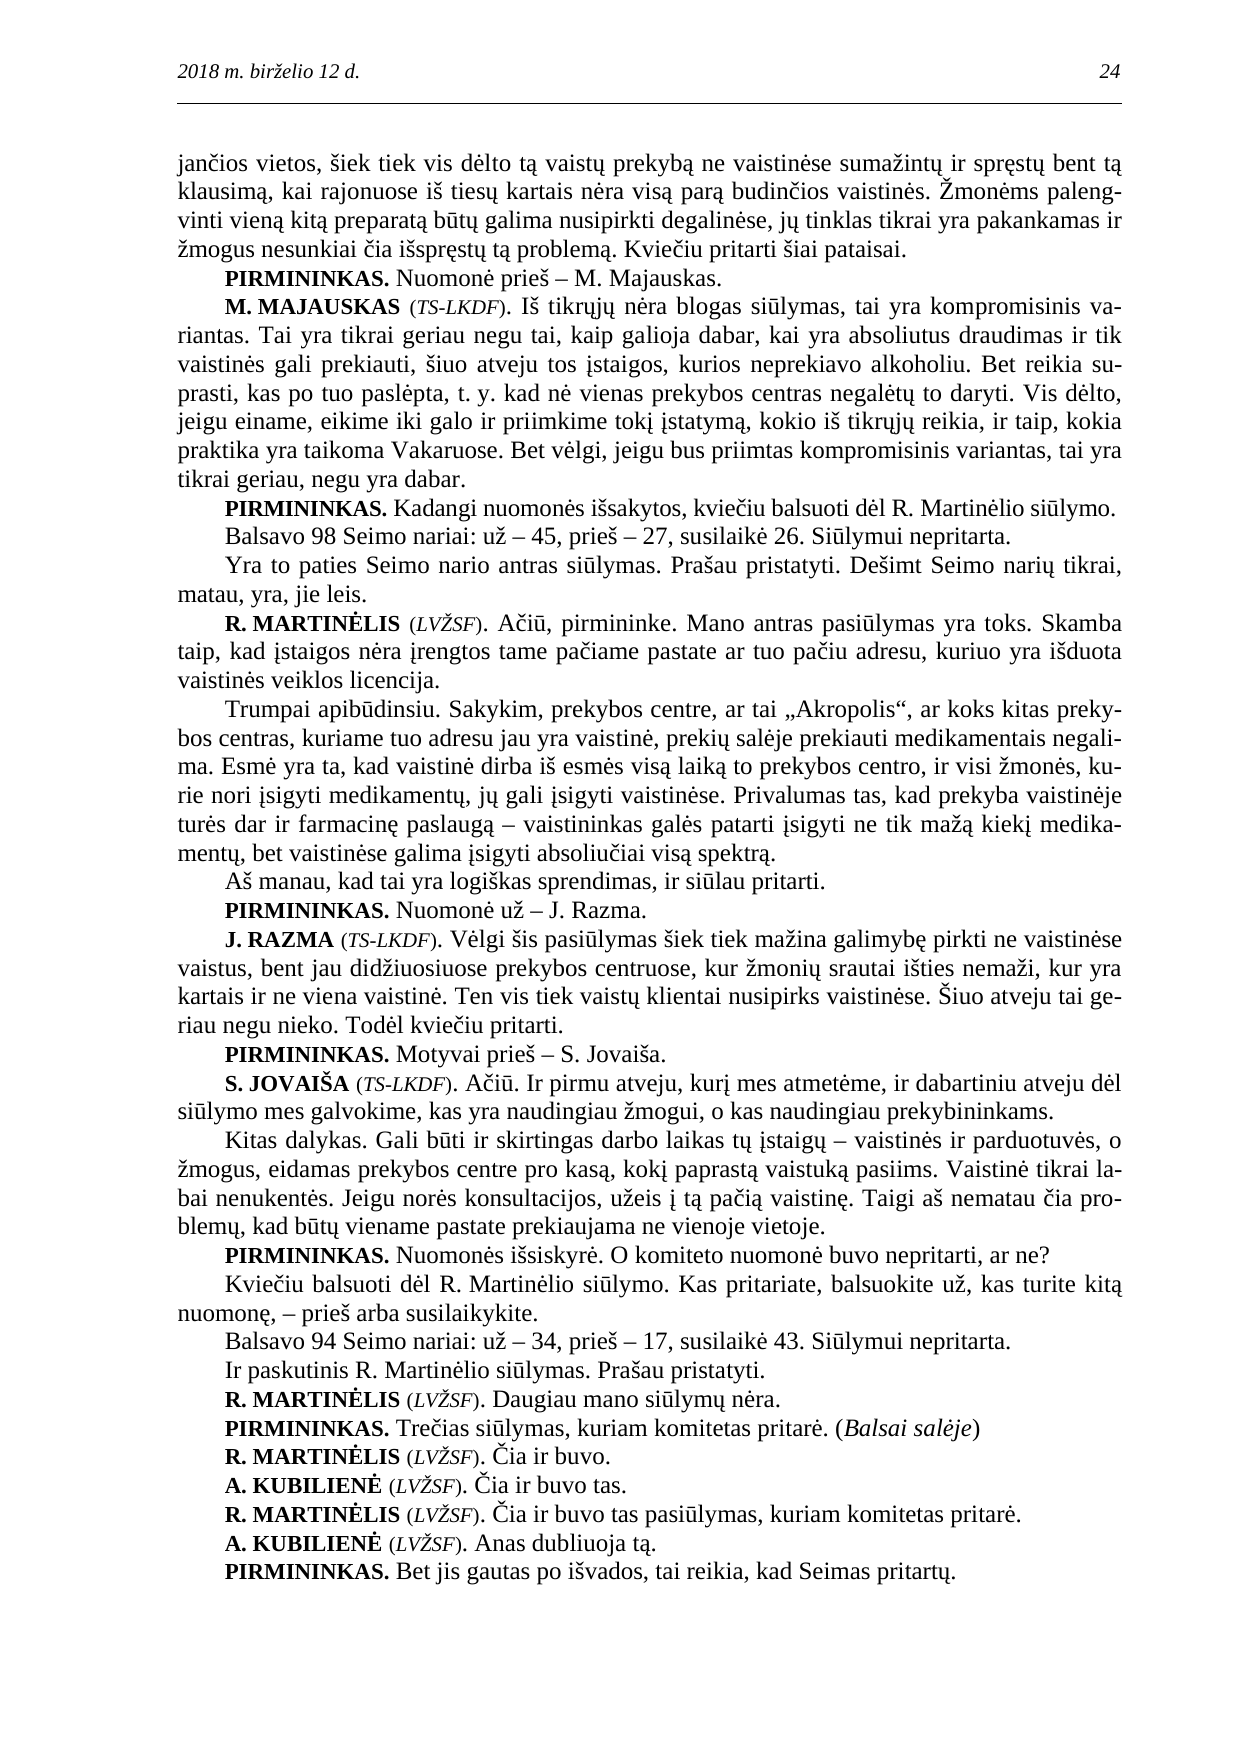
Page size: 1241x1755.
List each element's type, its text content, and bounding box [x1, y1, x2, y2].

text Ir pas­ku­ti­nis R. Mar­ti­nė­lio siū­ly­mas. Pra­šau pri­sta­ty­ti. [177, 1355, 1122, 1384]
text Kvie­čiu bal­suo­ti dėl R. Mar­ti­nė­lio siū­ly­mo. Kas pri­ta­ria­te, bal­suo­ki­te už, kas tu­ri­te ki­tą nuo­mo­nę, – prieš ar­ba su­si­lai­ky­ki­te. [177, 1269, 1122, 1326]
text jan­čios vie­tos, šiek tiek vis dėl­to tą vais­tų pre­ky­bą ne vais­ti­nė­se su­ma­žin­tų ir spręs­tų bent tą klau­si­mą, kai ra­jo­nuo­se iš tie­sų kar­tais nė­ra vi­są pa­rą bu­din­čios vais­ti­nės. Žmo­nėms pa­leng­vin­ti vie­ną ki­tą pre­pa­ra­tą bū­tų ga­li­ma nu­si­pirk­ti de­ga­li­nė­se, jų tin­klas tik­rai yra pa­kan­ka­mas ir žmo­gus ne­sun­kiai čia iš­­spręs­tų tą pro­ble­mą. Kvie­čiu pri­tar­ti šiai pa­tai­sai. [177, 148, 1122, 263]
text PIRMININKAS. Nuo­mo­nės iš­si­sky­rė. O ko­mi­te­to nuo­mo­nė bu­vo ne­pri­tar­ti, ar ne? [177, 1240, 1122, 1269]
text PIRMININKAS. Tre­čias siū­ly­mas, ku­riam ko­mi­te­tas pri­ta­rė. (Bal­sai sa­lė­je) [177, 1413, 1122, 1441]
text R. MARTINĖLIS (LVŽSF). Čia ir bu­vo tas pa­siū­ly­mas, ku­riam ko­mi­te­tas pri­ta­rė. [177, 1499, 1122, 1528]
text Trum­pai api­bū­din­siu. Sa­ky­kim, pre­ky­bos cen­tre, ar tai „Ak­ro­po­lis“, ar koks ki­tas pre­ky­bos cen­tras, ku­ria­me tuo ad­re­su jau yra vais­ti­nė, pre­kių sa­lė­je pre­kiau­ti me­di­ka­men­tais ne­ga­li­ma. Es­mė yra ta, kad vais­ti­nė dir­ba iš es­mės vi­są lai­ką to pre­ky­bos cen­tro, ir vi­si žmo­nės, ku­rie no­ri įsi­gy­ti me­di­ka­men­tų, jų ga­li įsi­gy­ti vais­ti­nė­se. Pri­va­lu­mas tas, kad pre­ky­ba vais­ti­nė­je tu­rės dar ir far­ma­ci­nę pa­slau­gą – vais­ti­nin­kas ga­lės pa­tar­ti įsi­gy­ti ne tik ma­žą kie­kį me­di­ka­men­tų, bet vais­ti­nė­se ga­li­ma įsi­gy­ti ab­so­liu­čiai vi­są spek­trą. [177, 694, 1122, 866]
text R. MARTINĖLIS (LVŽSF). Ačiū, pir­mi­nin­ke. Ma­no ant­ras pa­siū­ly­mas yra toks. Skam­ba taip, kad įstai­gos nė­ra įreng­tos ta­me pa­čia­me pa­sta­te ar tuo pa­čiu ad­re­su, ku­riuo yra iš­duo­ta vais­ti­nės veik­los li­cen­ci­ja. [177, 608, 1122, 694]
text R. MARTINĖLIS (LVŽSF). Čia ir bu­vo. [177, 1441, 1122, 1470]
text PIRMININKAS. Mo­ty­vai prieš – S. Jo­vai­ša. [177, 1039, 1122, 1068]
text PIRMININKAS. Nuo­mo­nė prieš – M. Ma­jaus­kas. [177, 263, 1122, 291]
text PIRMININKAS. Ka­dan­gi nuo­mo­nės iš­sa­ky­tos, kvie­čiu bal­suo­ti dėl R. Mar­ti­nė­lio siū­ly­mo. [177, 493, 1122, 521]
text PIRMININKAS. Nuo­mo­nė už – J. Raz­ma. [177, 895, 1122, 924]
text S. JOVAIŠA (TS-LKDF). Ačiū. Ir pir­mu at­ve­ju, ku­rį mes at­me­tė­me, ir da­bar­ti­niu at­ve­ju dėl siū­ly­mo mes gal­vo­ki­me, kas yra nau­din­giau žmo­gui, o kas nau­din­giau pre­ky­bi­nin­kams. [177, 1068, 1122, 1125]
text M. MAJAUSKAS (TS-LKDF). Iš tik­rų­jų nė­ra blo­gas siū­ly­mas, tai yra kom­pro­mi­si­nis va­rian­tas. Tai yra tik­rai ge­riau ne­gu tai, kaip ga­lio­ja da­bar, kai yra ab­so­liu­tus drau­di­mas ir tik vais­ti­nės ga­li pre­kiau­ti, šiuo at­ve­ju tos įstai­gos, ku­rios ne­pre­kia­vo al­ko­ho­liu. Bet rei­kia su­pras­ti, kas po tuo pa­slėp­ta, t. y. kad nė vie­nas pre­ky­bos cen­tras ne­ga­lė­tų to da­ry­ti. Vis dėl­to, jei­gu ei­na­me, ei­ki­me iki ga­lo ir pri­im­ki­me to­kį įsta­ty­mą, ko­kio iš tik­rų­jų rei­kia, ir taip, ko­kia prak­ti­ka yra tai­ko­ma Va­ka­ruo­se. Bet vėl­gi, jei­gu bus pri­im­tas kom­pro­mi­si­nis va­rian­tas, tai yra tik­rai ge­riau, ne­gu yra da­bar. [177, 291, 1122, 493]
text Ki­tas da­ly­kas. Ga­li bū­ti ir skir­tin­gas dar­bo lai­kas tų įstai­gų – vais­ti­nės ir par­duo­tu­vės, o žmo­gus, ei­da­mas pre­ky­bos cen­tre pro ka­są, ko­kį pa­pras­tą vais­tu­ką pa­si­ims. Vais­ti­nė tik­rai la­bai ne­nu­ken­tės. Jei­gu no­rės kon­sul­ta­ci­jos, už­eis į tą pa­čią vais­ti­nę. Tai­gi aš ne­ma­tau čia pro­ble­mų, kad bū­tų vie­na­me pa­sta­te pre­kiau­ja­ma ne vie­no­je vie­to­je. [177, 1125, 1122, 1240]
text A. KUBILIENĖ (LVŽSF). Čia ir bu­vo tas. [177, 1470, 1122, 1499]
text PIRMININKAS. Bet jis gau­tas po iš­va­dos, tai rei­kia, kad Sei­mas pri­tar­tų. [177, 1556, 1122, 1585]
text Bal­sa­vo 98 Sei­mo na­riai: už – 45, prieš – 27, su­si­lai­kė 26. Siū­ly­mui ne­pri­tar­ta. [177, 521, 1122, 550]
text Aš ma­nau, kad tai yra lo­giš­kas spren­di­mas, ir siū­lau pri­tar­ti. [177, 866, 1122, 895]
text J. RAZMA (TS-LKDF). Vėl­gi šis pa­siū­ly­mas šiek tiek ma­ži­na ga­li­my­bę pirk­ti ne vais­ti­nė­se vais­tus, bent jau di­džiuo­siuo­se pre­ky­bos cen­truo­se, kur žmo­nių srau­tai iš­ties ne­ma­ži, kur yra kar­tais ir ne vie­na vais­ti­nė. Ten vis tiek vais­tų klien­tai nu­si­pirks vais­ti­nė­se. Šiuo at­ve­ju tai ge­riau ne­gu nie­ko. To­dėl kvie­čiu pri­tar­ti. [177, 924, 1122, 1039]
text A. KUBILIENĖ (LVŽSF). Anas dub­liuo­ja tą. [177, 1528, 1122, 1556]
text Yra to pa­ties Sei­mo na­rio ant­ras siū­ly­mas. Pra­šau pri­sta­ty­ti. De­šimt Sei­mo na­rių tik­rai, ma­tau, yra, jie leis. [177, 550, 1122, 608]
text R. MARTINĖLIS (LVŽSF). Dau­giau ma­no siū­ly­mų nė­ra. [177, 1384, 1122, 1413]
text Bal­sa­vo 94 Sei­mo na­riai: už – 34, prieš – 17, su­si­lai­kė 43. Siū­ly­mui ne­pri­tar­ta. [177, 1326, 1122, 1355]
